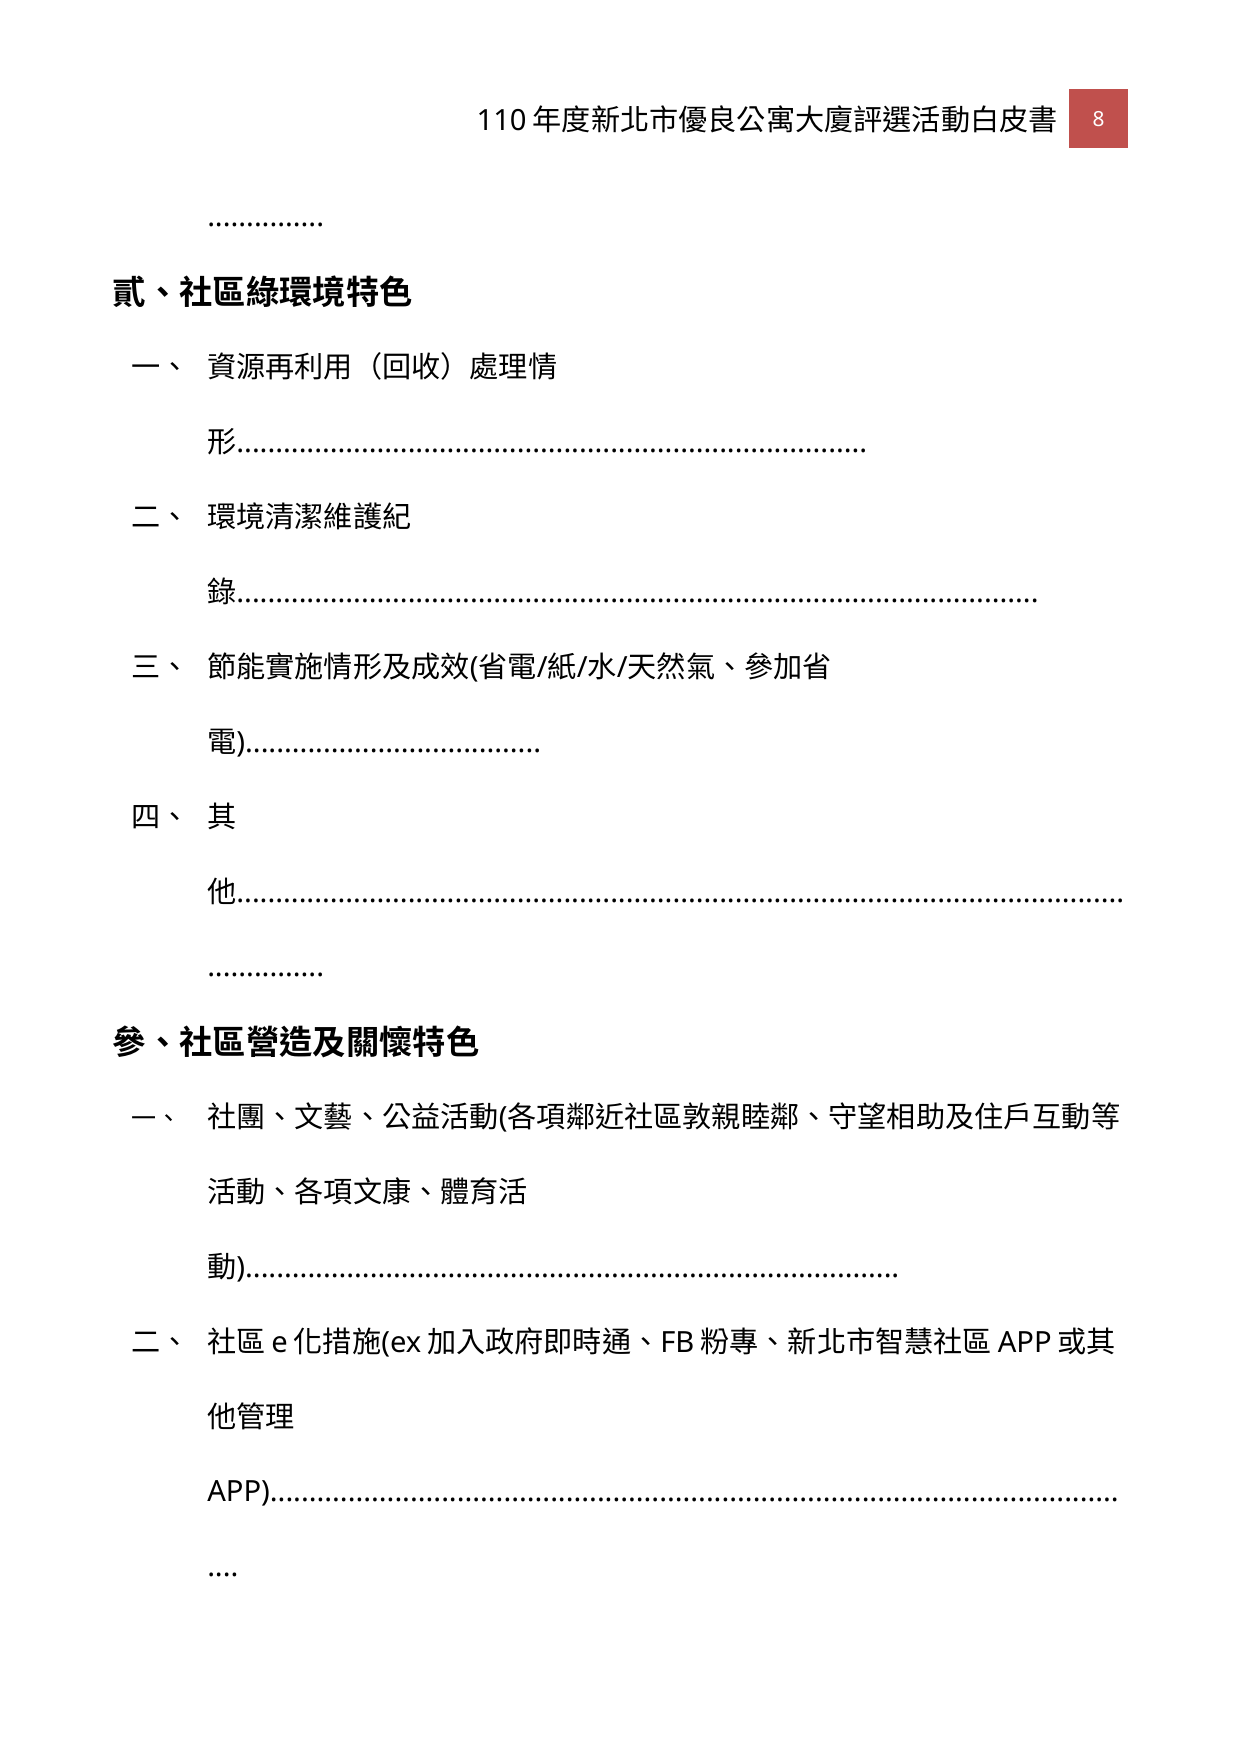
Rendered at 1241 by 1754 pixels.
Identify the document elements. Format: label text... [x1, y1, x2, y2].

list 其他................................................................................................................................. [131, 777, 1128, 1002]
list 其他................................................................................................................................. [131, 177, 1128, 252]
list 資源再利用（回收）處理情形................................................................................. [131, 327, 1128, 477]
text 參、社區營造及關懷特色 [112, 1002, 1128, 1077]
list 社團、文藝、公益活動(各項鄰近社區敦親睦鄰、守望相助及住戶互動等活動、各項文康、體育活動).................................................................................... [131, 1077, 1128, 1302]
list 節能實施情形及成效(省電/紙/水/天然氣、參加省電)...................................... [131, 627, 1128, 777]
list 社區e化措施(ex加入政府即時通、FB粉專、新北市智慧社區APP或其他管理APP)................................................................................................................. [131, 1302, 1128, 1602]
text 貳、社區綠環境特色 [112, 252, 1128, 327]
list 環境清潔維護紀錄....................................................................................................... [131, 477, 1128, 627]
